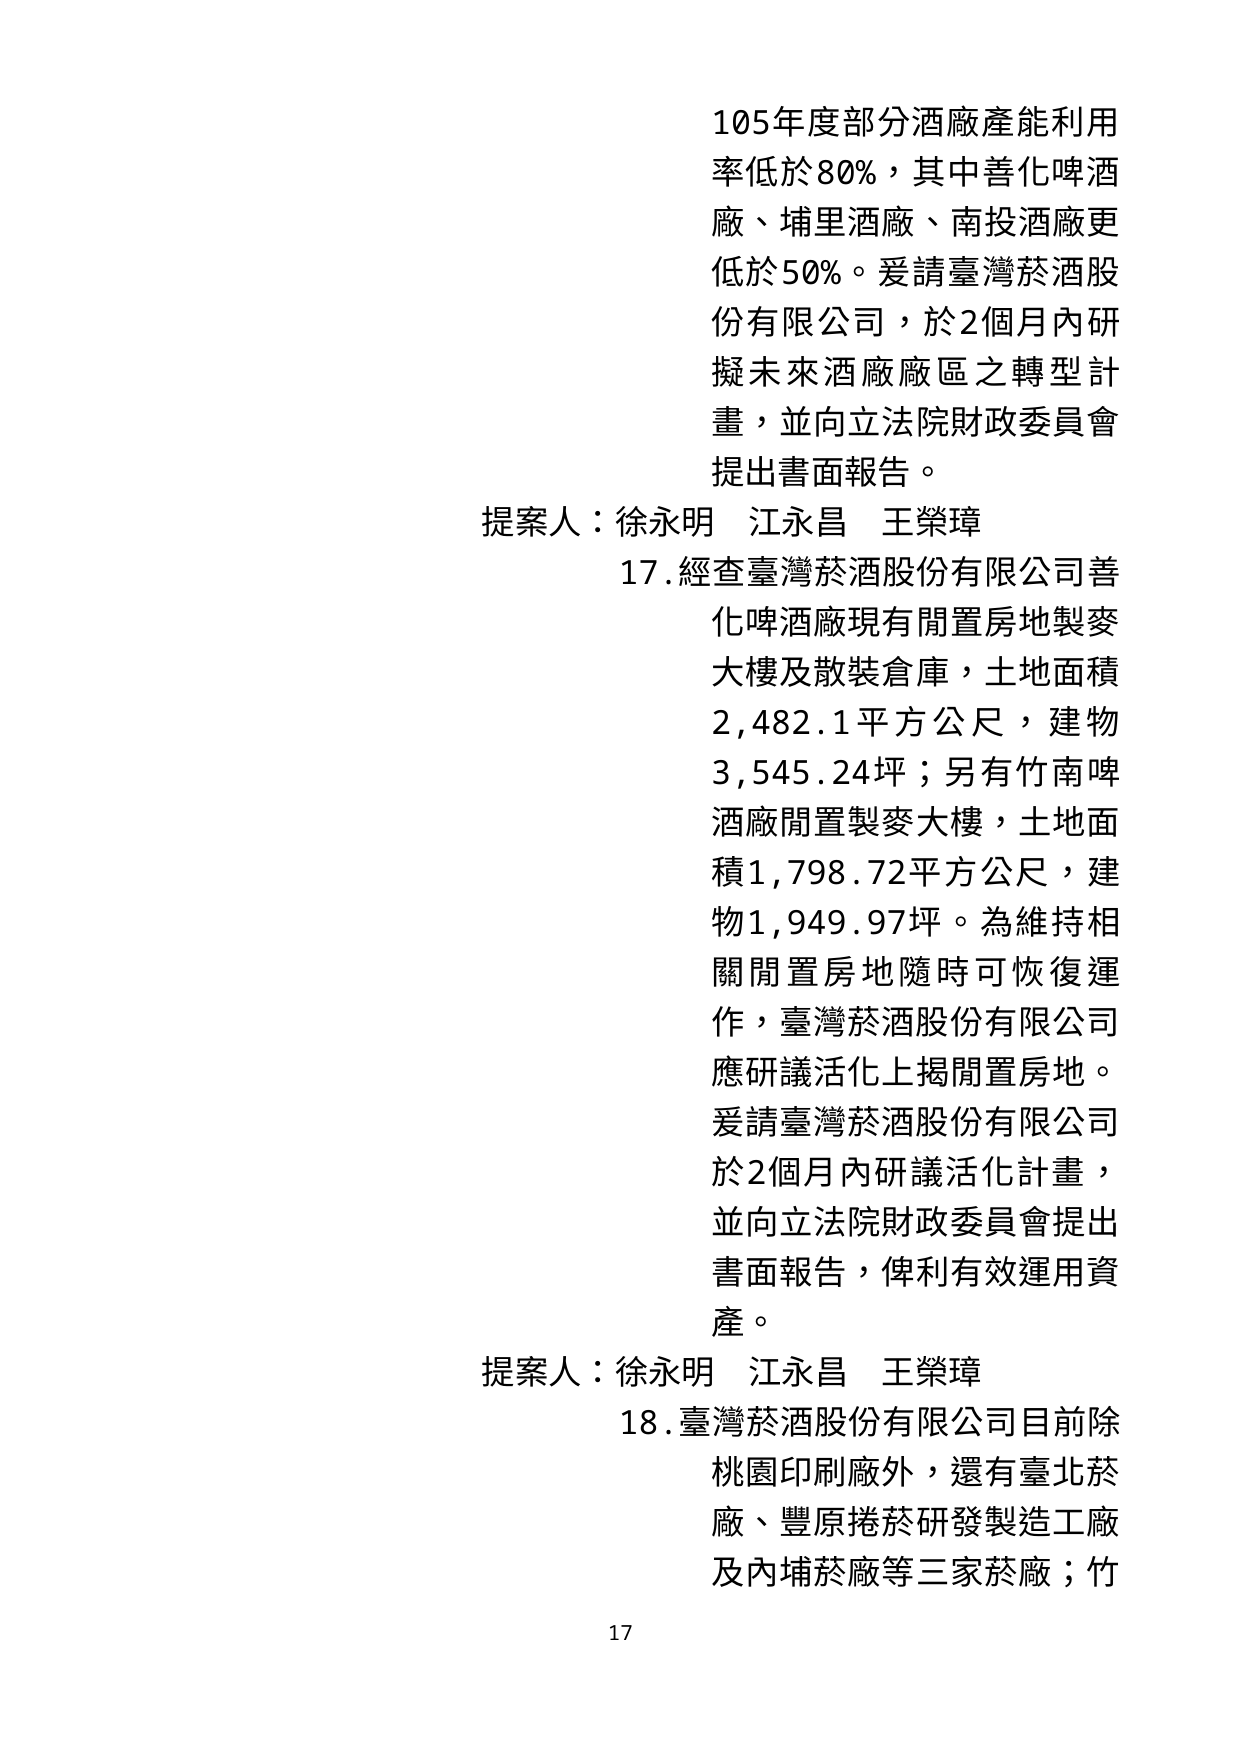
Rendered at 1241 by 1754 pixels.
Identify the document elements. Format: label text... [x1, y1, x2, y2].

list 經查臺灣菸酒股份有限公司善化啤酒廠現有閒置房地製麥大樓及散裝倉庫，土地面積2,482.1平方公尺，建物3,545.24坪；另有竹南啤酒廠閒置製麥大樓，土地面積1,798.72平方公尺，建物1,949.97坪。為維持相關閒置房地隨時可恢復運作，臺灣菸酒股份有限公司應研議活化上揭閒置房地。爰請臺灣菸酒股份有限公司於2個月內研議活化計畫，並向立法院財政委員會提出書面報告，俾利有效運用資產。 [618, 544, 1120, 1344]
text 提案人：徐永明 江永昌 王榮璋 [482, 494, 1120, 544]
text 提案人：徐永明 江永昌 王榮璋 [482, 1344, 1120, 1394]
list 臺灣菸酒股份有限公司目前除桃園印刷廠外，還有臺北菸廠、豐原捲菸研發製造工廠及內埔菸廠等三家菸廠；竹 [618, 1394, 1120, 1594]
list 105年度部分酒廠產能利用率低於80%，其中善化啤酒廠、埔里酒廠、南投酒廠更低於50%。爰請臺灣菸酒股份有限公司，於2個月內研擬未來酒廠廠區之轉型計畫，並向立法院財政委員會提出書面報告。 [618, 94, 1120, 494]
